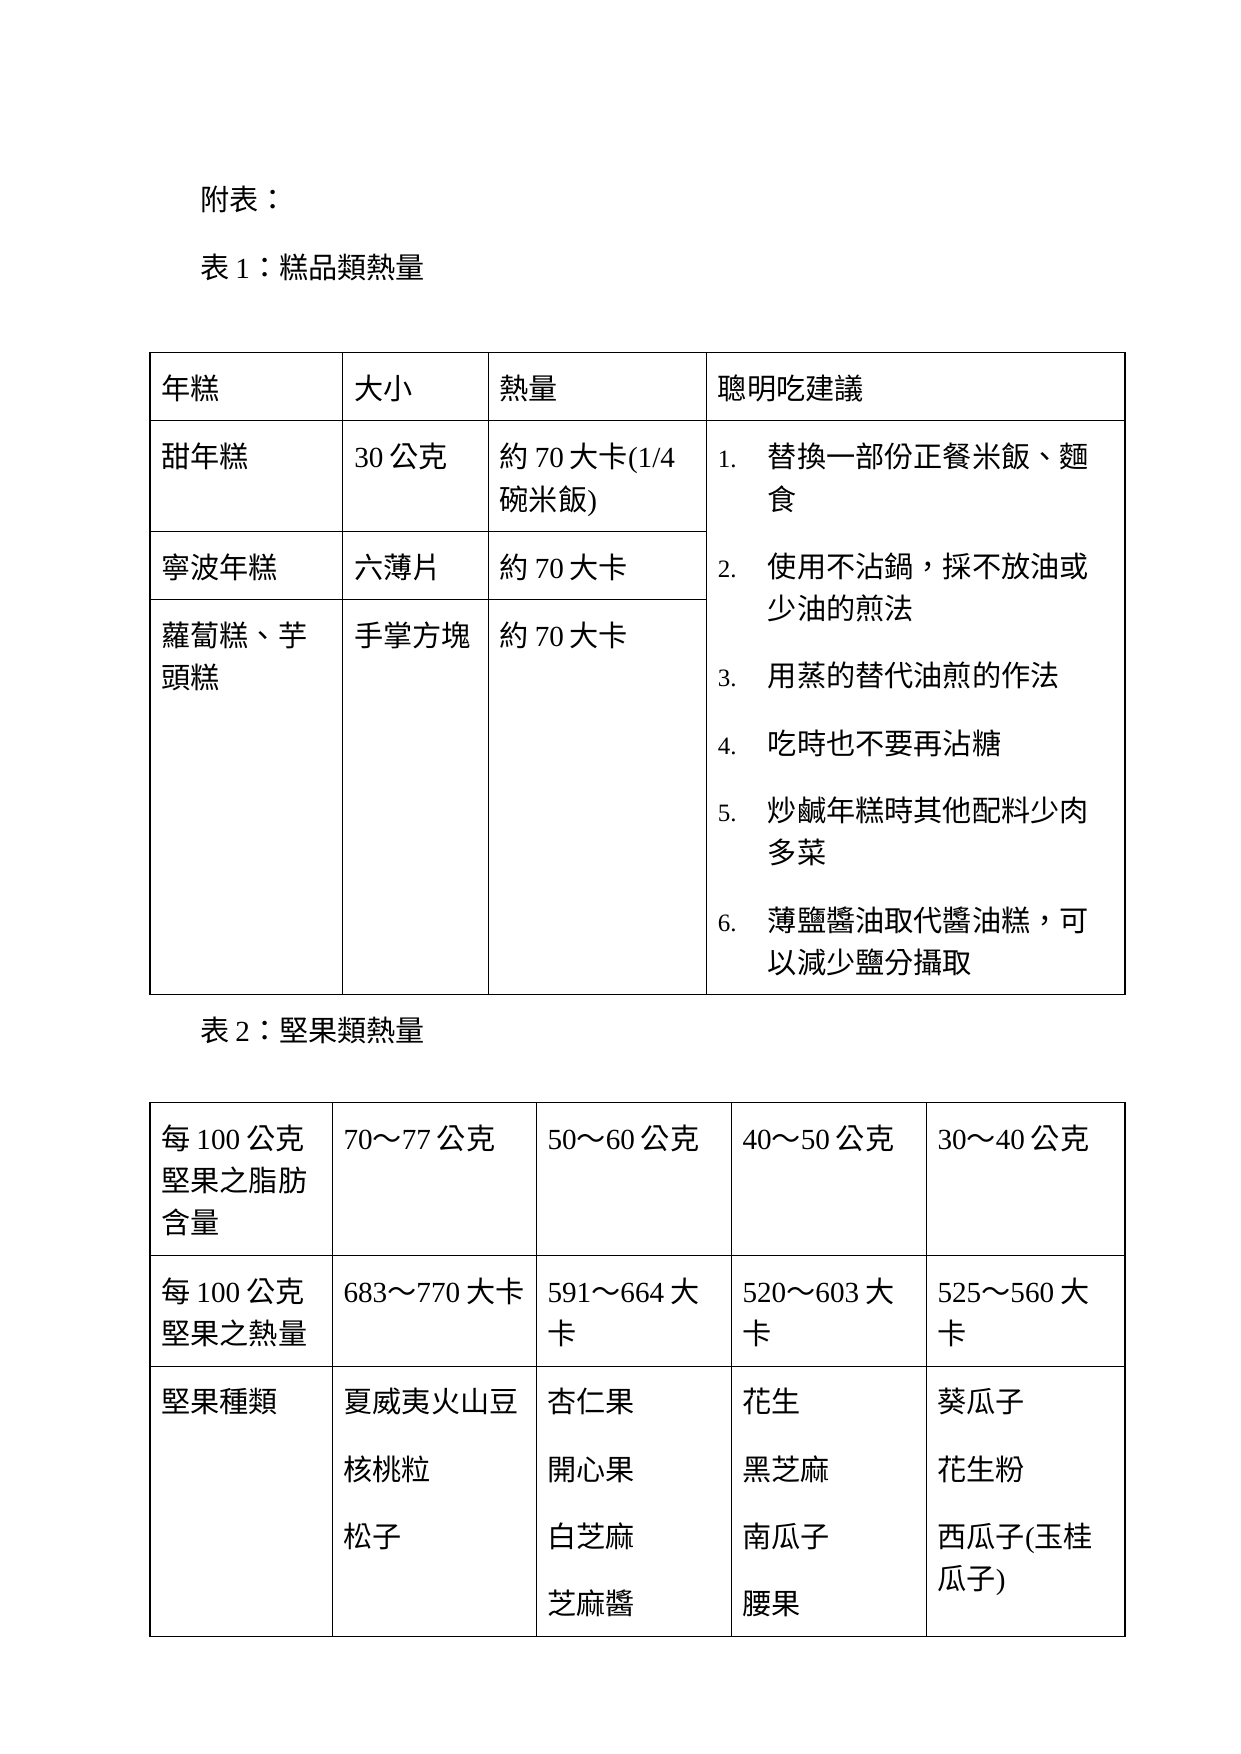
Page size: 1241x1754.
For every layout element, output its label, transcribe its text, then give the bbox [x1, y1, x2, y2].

table_header 40～50公克 [732, 1103, 926, 1255]
table_cell 杏仁果 開心果 白芝麻 芝麻醬 [537, 1367, 731, 1636]
table_header 熱量 [489, 353, 706, 420]
table_cell 520～603大卡 [732, 1256, 926, 1366]
table_cell 夏威夷火山豆 核桃粒 松子 [333, 1367, 536, 1636]
table_header 聰明吃建議 [707, 353, 1124, 420]
table_header 年糕 [151, 353, 342, 420]
table_cell 寧波年糕 [151, 532, 342, 599]
table_cell 六薄片 [343, 532, 488, 599]
table_header 30～40公克 [927, 1103, 1124, 1255]
table_cell 替換一部份正餐米飯、麵食 使用不沾鍋，採不放油或少油的煎法 用蒸的替代油煎的作法 吃時也不要再沾糖 炒鹹年糕時其他配料少肉多菜 薄鹽醬油取代醬油糕，可以減少鹽分攝取 [707, 421, 1124, 994]
table_header 70～77公克 [333, 1103, 536, 1255]
table_cell 591～664大卡 [537, 1256, 731, 1366]
table_cell 手掌方塊 [343, 600, 488, 994]
table_cell 甜年糕 [151, 421, 342, 531]
table_cell 堅果種類 [151, 1367, 332, 1636]
table_cell 蘿蔔糕、芋頭糕 [151, 600, 342, 994]
table_cell 30公克 [343, 421, 488, 531]
table_cell 約70大卡 [489, 600, 706, 994]
table_cell 每100公克堅果之熱量 [151, 1256, 332, 1366]
text 附表： [150, 177, 1125, 219]
table_header 大小 [343, 353, 488, 420]
table_cell 525～560大卡 [927, 1256, 1124, 1366]
table_cell 683～770大卡 [333, 1256, 536, 1366]
table_cell 約70大卡(1/4碗米飯) [489, 421, 706, 531]
text 表2：堅果類熱量 [150, 1008, 1125, 1050]
table_cell 約70大卡 [489, 532, 706, 599]
text 表1：糕品類熱量 [150, 244, 1125, 287]
table_header 50～60公克 [537, 1103, 731, 1255]
table_header 每100公克堅果之脂肪含量 [151, 1103, 332, 1255]
table_cell 葵瓜子 花生粉 西瓜子(玉桂瓜子) [927, 1367, 1124, 1636]
table_cell 花生 黑芝麻 南瓜子 腰果 [732, 1367, 926, 1636]
